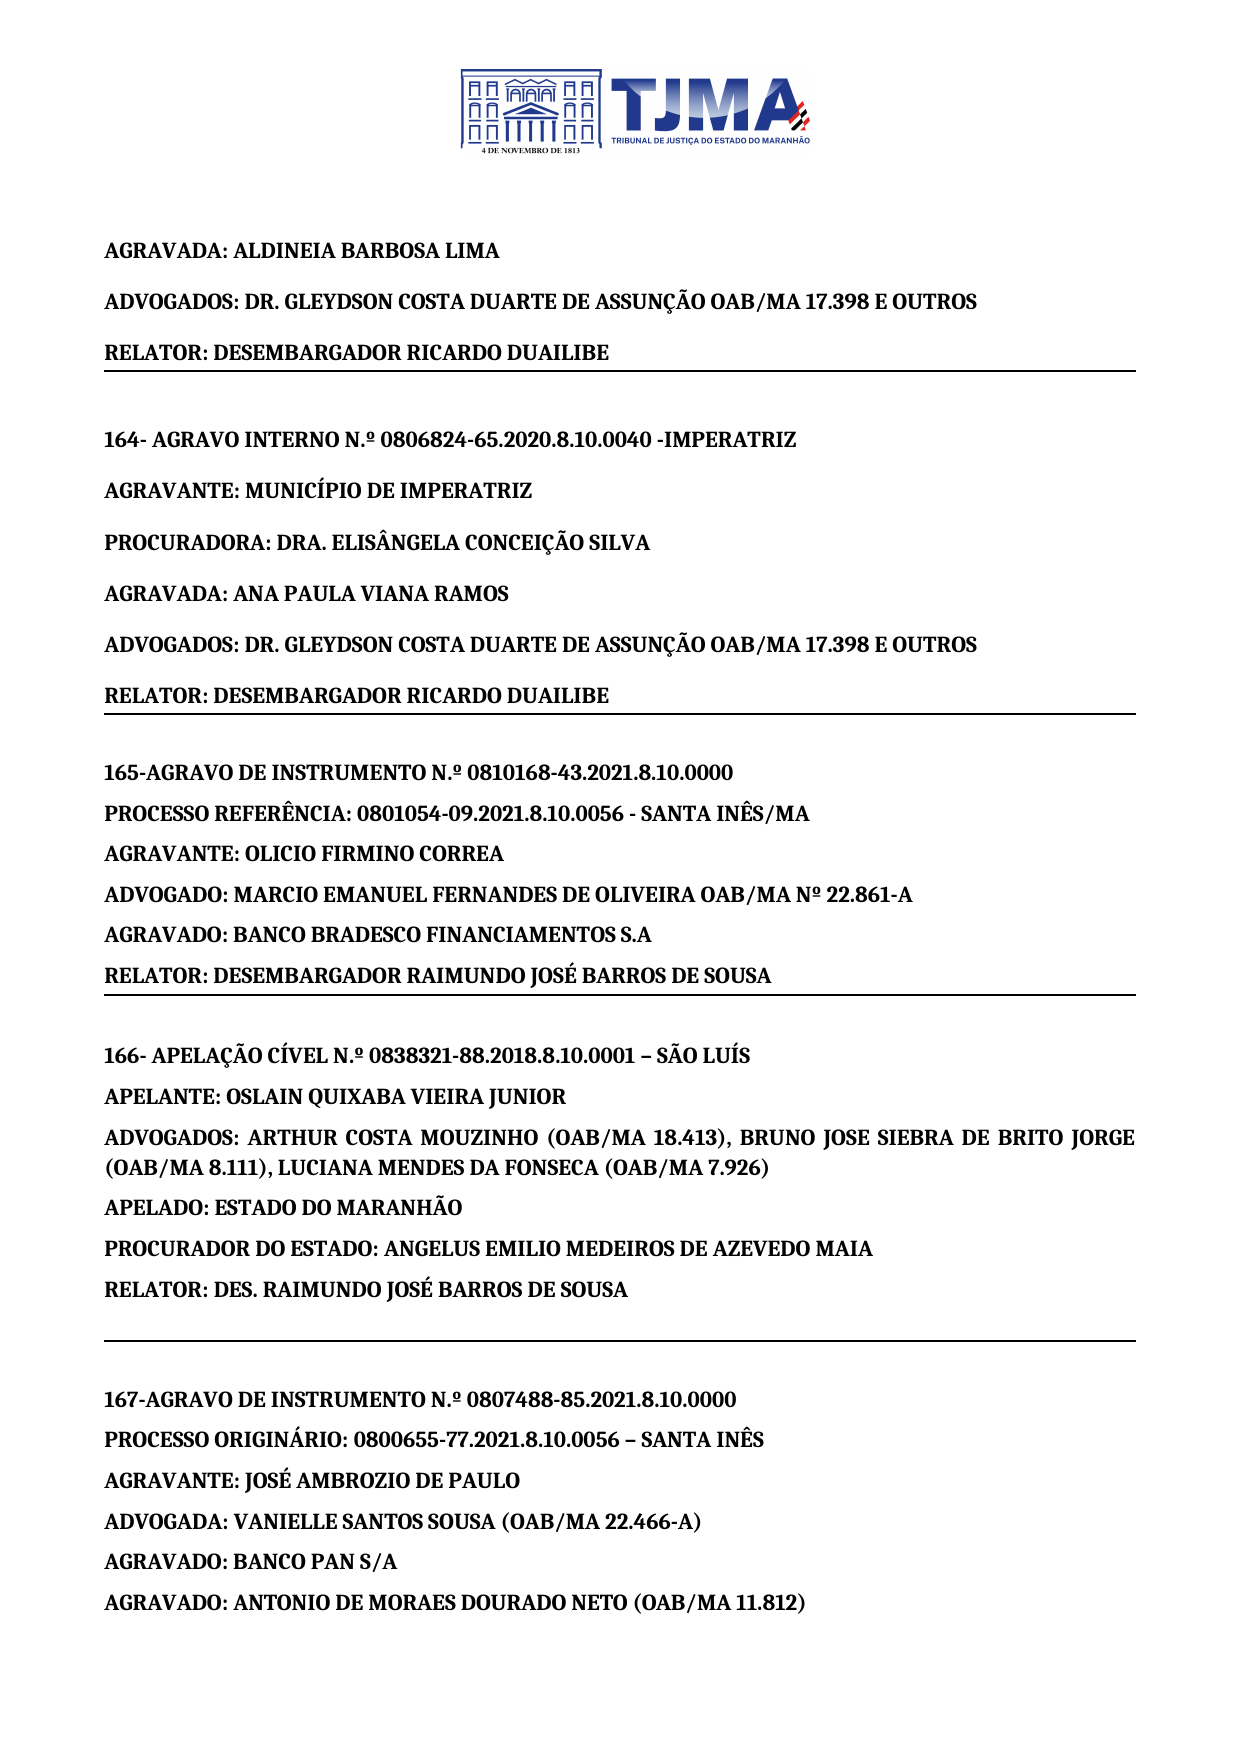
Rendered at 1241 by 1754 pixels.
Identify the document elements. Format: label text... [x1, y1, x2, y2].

text PROCESSO ORIGINÁRIO: 0800655-77.2021.8.10.0056 – SANTA INÊS [104, 1427, 1136, 1454]
text APELADO: ESTADO DO MARANHÃO [104, 1195, 1136, 1221]
text AGRAVADO: ANTONIO DE MORAES DOURADO NETO (OAB/MA 11.812) [104, 1590, 1136, 1616]
text 165-AGRAVO DE INSTRUMENTO N.º 0810168-43.2021.8.10.0000 [104, 760, 1136, 786]
text AGRAVADA: ANA PAULA VIANA RAMOS [104, 580, 1136, 607]
text PROCURADORA: DRA. ELISÂNGELA CONCEIÇÃO SILVA [104, 529, 1136, 556]
text APELANTE: OSLAIN QUIXABA VIEIRA JUNIOR [104, 1084, 1136, 1110]
text ADVOGADOS: ARTHUR COSTA MOUZINHO (OAB/MA 18.413), BRUNO JOSE SIEBRA DE BRITO JORGE (OAB/MA 8.111), LUCIANA MENDES DA FONSECA (OAB/MA 7.926) [104, 1124, 1136, 1181]
picture [460, 69, 810, 155]
text ADVOGADOS: DR. GLEYDSON COSTA DUARTE DE ASSUNÇÃO OAB/MA 17.398 E OUTROS [104, 288, 1136, 315]
text RELATOR: DESEMBARGADOR RICARDO DUAILIBE [104, 339, 1136, 370]
text RELATOR: DES. RAIMUNDO JOSÉ BARROS DE SOUSA [104, 1276, 1136, 1303]
text 167-AGRAVO DE INSTRUMENTO N.º 0807488-85.2021.8.10.0000 [104, 1387, 1136, 1413]
text AGRAVADO: BANCO PAN S/A [104, 1549, 1136, 1576]
text ADVOGADA: VANIELLE SANTOS SOUSA (OAB/MA 22.466-A) [104, 1508, 1136, 1535]
text 164- AGRAVO INTERNO N.º 0806824-65.2020.8.10.0040 -IMPERATRIZ [104, 427, 1136, 454]
text AGRAVADA: ALDINEIA BARBOSA LIMA [104, 237, 1136, 264]
text 166- APELAÇÃO CÍVEL N.º 0838321-88.2018.8.10.0001 – SÃO LUÍS [104, 1043, 1136, 1069]
text ADVOGADO: MARCIO EMANUEL FERNANDES DE OLIVEIRA OAB/MA Nº 22.861-A [104, 882, 1136, 908]
text RELATOR: DESEMBARGADOR RAIMUNDO JOSÉ BARROS DE SOUSA [104, 963, 1136, 994]
text AGRAVADO: BANCO BRADESCO FINANCIAMENTOS S.A [104, 922, 1136, 949]
text PROCESSO REFERÊNCIA: 0801054-09.2021.8.10.0056 - SANTA INÊS/MA [104, 800, 1136, 827]
text AGRAVANTE: JOSÉ AMBROZIO DE PAULO [104, 1468, 1136, 1494]
text RELATOR: DESEMBARGADOR RICARDO DUAILIBE [104, 682, 1136, 713]
text PROCURADOR DO ESTADO: ANGELUS EMILIO MEDEIROS DE AZEVEDO MAIA [104, 1236, 1136, 1262]
text AGRAVANTE: OLICIO FIRMINO CORREA [104, 841, 1136, 867]
text ADVOGADOS: DR. GLEYDSON COSTA DUARTE DE ASSUNÇÃO OAB/MA 17.398 E OUTROS [104, 631, 1136, 658]
text AGRAVANTE: MUNICÍPIO DE IMPERATRIZ [104, 478, 1136, 505]
